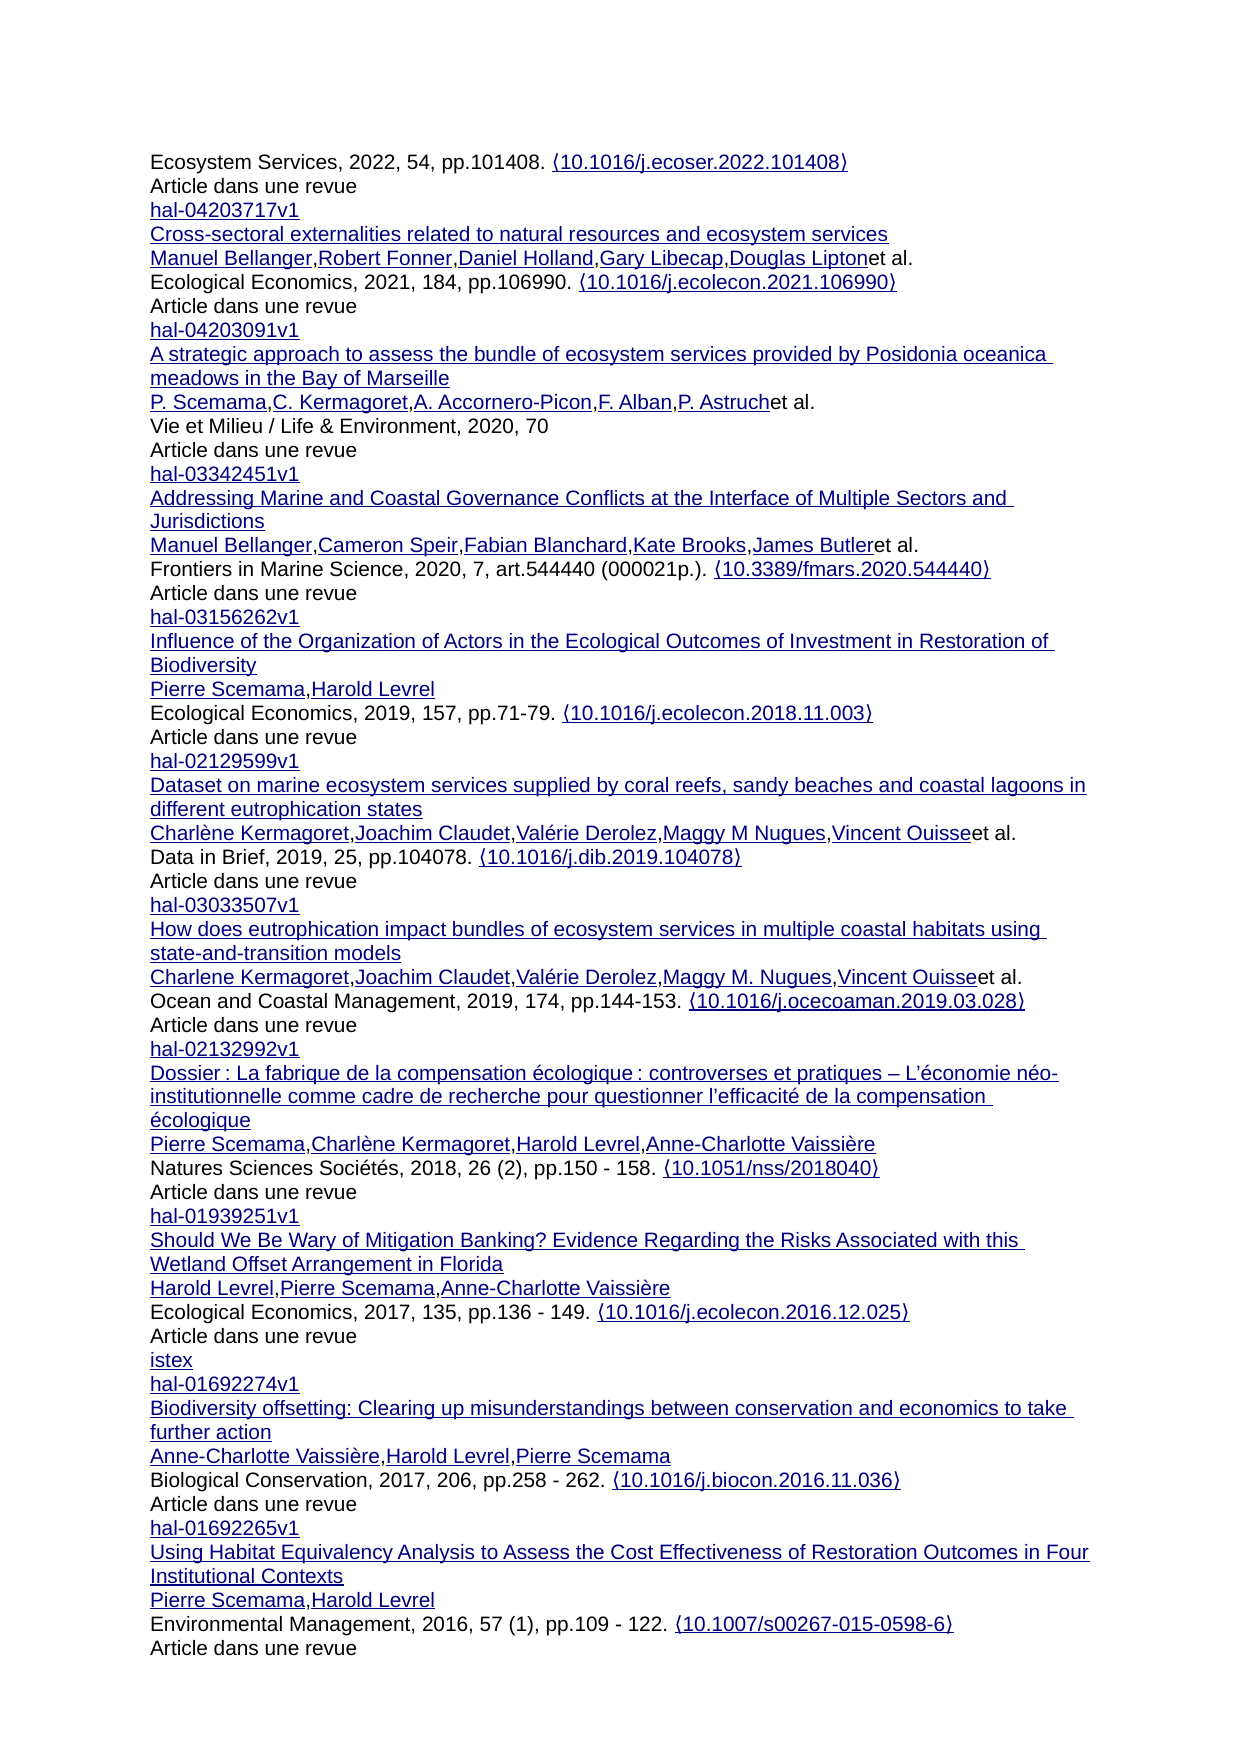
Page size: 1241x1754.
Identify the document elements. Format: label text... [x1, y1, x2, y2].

table_cell Institutional Contexts Pierre Scemama,Harold Levrel Environmental Management, 2016, 57 (1), pp.109 - 122. ⟨10.1007/s00267-015-0598-6⟩ Article dans une revue [150, 1562, 1090, 1659]
table_cell Ecosystem Services, 2022, 54, pp.101408. ⟨10.1016/j.ecoser.2022.101408⟩ Article dans une revue hal-04203717v1 [150, 150, 1090, 222]
table_cell Cross-sectoral externalities related to natural resources and ecosystem services Manuel Bellanger,Robert Fonner,Daniel Holland,Gary Libecap,Douglas Liptonet al. Ecological Economics, 2021, 184, pp.106990. ⟨10.1016/j.ecolecon.2021.106990⟩ Article dans une revue hal-04203091v1 [150, 222, 1090, 342]
table_cell Influence of the Organization of Actors in the Ecological Outcomes of Investment in Restoration of Biodiversity Pierre Scemama,Harold Levrel Ecological Economics, 2019, 157, pp.71-79. ⟨10.1016/j.ecolecon.2018.11.003⟩ Article dans une revue hal-02129599v1 [150, 629, 1090, 773]
table_cell How does eutrophication impact bundles of ecosystem services in multiple coastal habitats using state-and-transition models Charlene Kermagoret,Joachim Claudet,Valérie Derolez,Maggy M. Nugues,Vincent Ouisseet al. Ocean and Coastal Management, 2019, 174, pp.144-153. ⟨10.1016/j.ocecoaman.2019.03.028⟩ Article dans une revue hal-02132992v1 [150, 917, 1090, 1060]
table_cell Using Habitat Equivalency Analysis to Assess the Cost Effectiveness of Restoration Outcomes in Four [150, 1540, 1090, 1561]
table_cell Should We Be Wary of Mitigation Banking? Evidence Regarding the Risks Associated with this Wetland Offset Arrangement in Florida Harold Levrel,Pierre Scemama,Anne-Charlotte Vaissière Ecological Economics, 2017, 135, pp.136 - 149. ⟨10.1016/j.ecolecon.2016.12.025⟩ Article dans une revue istex hal-01692274v1 [150, 1228, 1090, 1396]
table_cell Dossier : La fabrique de la compensation écologique : controverses et pratiques – L’économie néo-institutionnelle comme cadre de recherche pour questionner l’efficacité de la compensation écologique Pierre Scemama,Charlène Kermagoret,Harold Levrel,Anne-Charlotte Vaissière Natures Sciences Sociétés, 2018, 26 (2), pp.150 - 158. ⟨10.1051/nss/2018040⟩ Article dans une revue hal-01939251v1 [150, 1060, 1090, 1228]
table_cell Addressing Marine and Coastal Governance Conflicts at the Interface of Multiple Sectors and Jurisdictions Manuel Bellanger,Cameron Speir,Fabian Blanchard,Kate Brooks,James Butleret al. Frontiers in Marine Science, 2020, 7, art.544440 (000021p.). ⟨10.3389/fmars.2020.544440⟩ Article dans une revue hal-03156262v1 [150, 485, 1090, 629]
table_cell Biodiversity offsetting: Clearing up misunderstandings between conservation and economics to take further action Anne-Charlotte Vaissière,Harold Levrel,Pierre Scemama Biological Conservation, 2017, 206, pp.258 - 262. ⟨10.1016/j.biocon.2016.11.036⟩ Article dans une revue hal-01692265v1 [150, 1396, 1090, 1539]
table_cell Dataset on marine ecosystem services supplied by coral reefs, sandy beaches and coastal lagoons in different eutrophication states Charlène Kermagoret,Joachim Claudet,Valérie Derolez,Maggy M Nugues,Vincent Ouisseet al. Data in Brief, 2019, 25, pp.104078. ⟨10.1016/j.dib.2019.104078⟩ Article dans une revue hal-03033507v1 [150, 773, 1090, 917]
table_cell A strategic approach to assess the bundle of ecosystem services provided by Posidonia oceanica meadows in the Bay of Marseille P. Scemama,C. Kermagoret,A. Accornero-Picon,F. Alban,P. Astruchet al. Vie et Milieu / Life & Environment, 2020, 70 Article dans une revue hal-03342451v1 [150, 342, 1090, 485]
